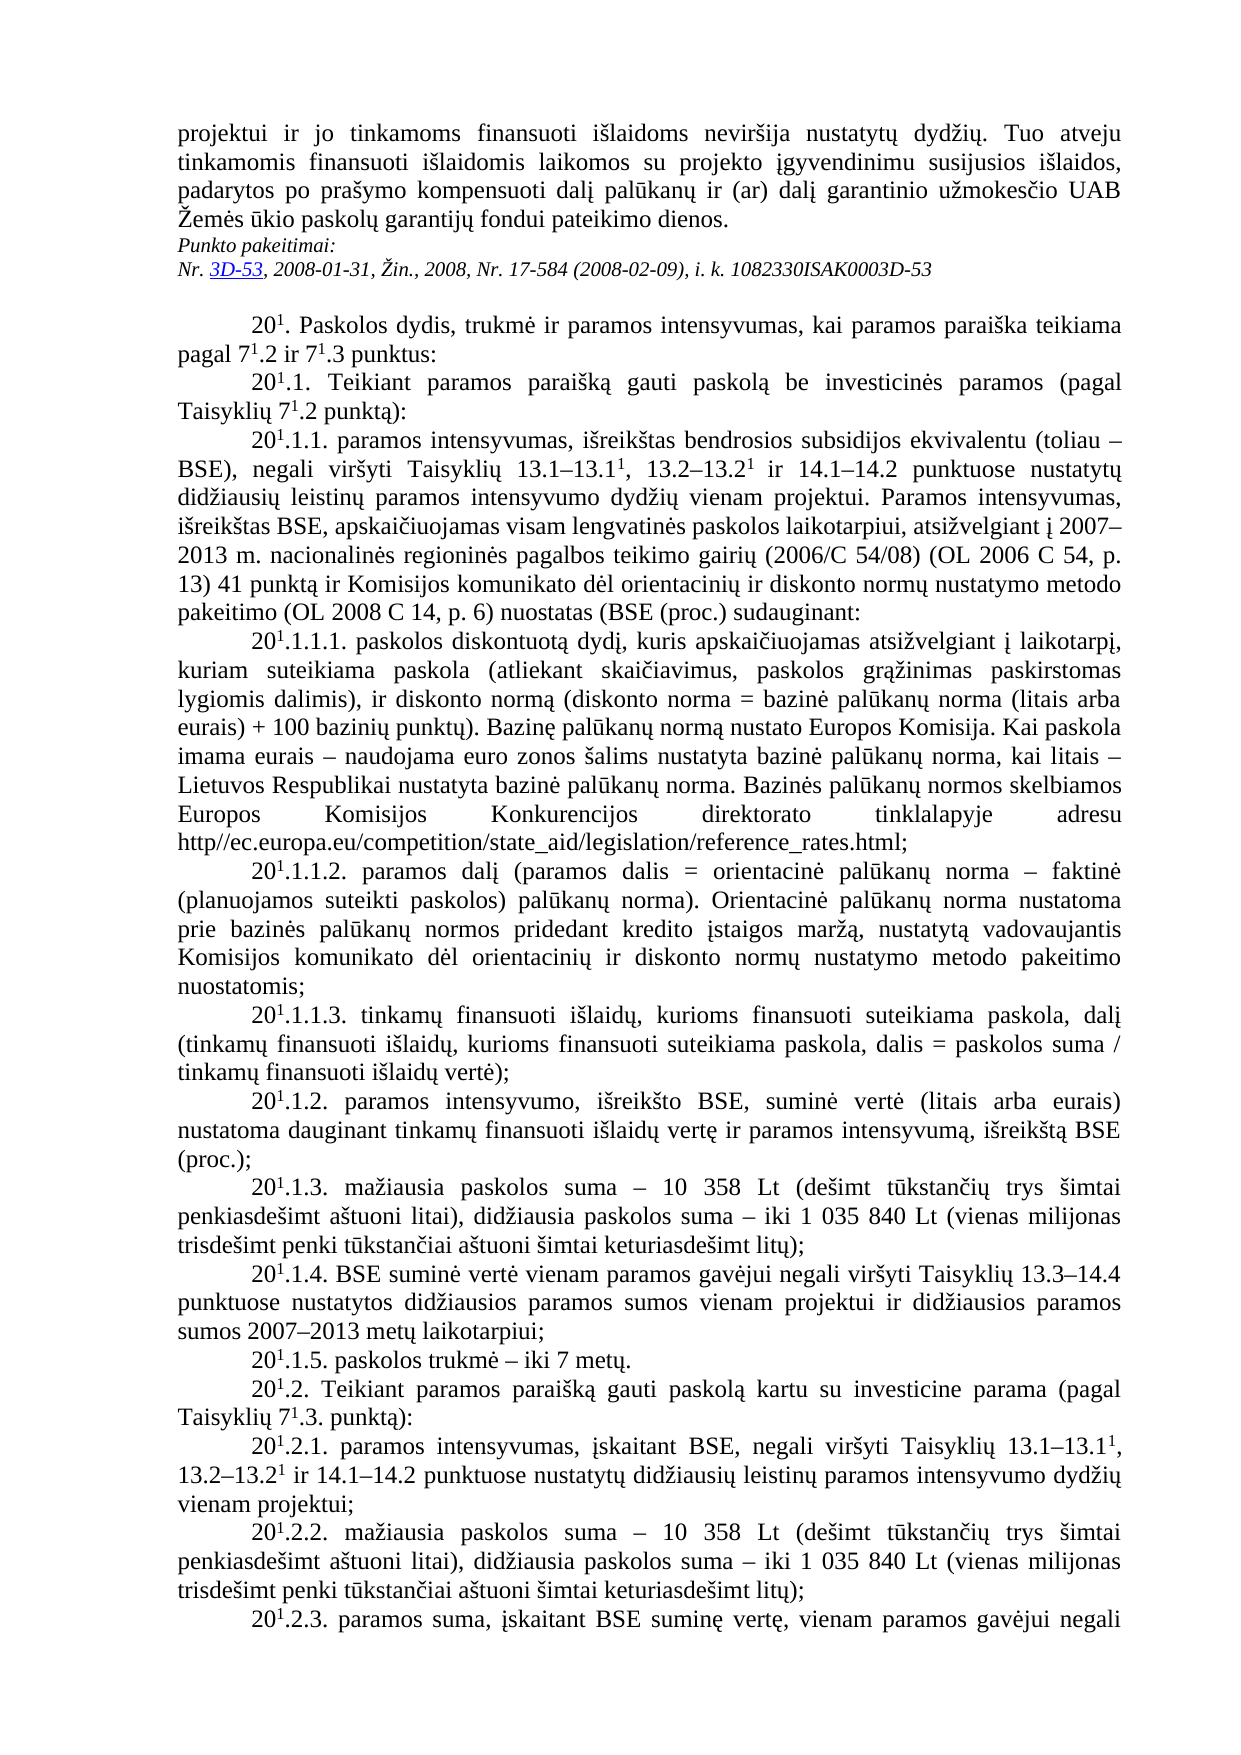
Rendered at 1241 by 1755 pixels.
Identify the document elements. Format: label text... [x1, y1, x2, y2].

text 201.1.5. paskolos trukmė – iki 7 metų. [177, 1345, 1122, 1374]
text 201.2. Teikiant paramos paraišką gauti paskolą kartu su investicine parama (pagal Taisyklių 71.3. punktą): [177, 1374, 1122, 1431]
text projektui ir jo tinkamoms finansuoti išlaidoms neviršija nustatytų dydžių. Tuo atveju tinkamomis finansuoti išlaidomis laikomos su projekto įgyvendinimu susijusios išlaidos, padarytos po prašymo kompensuoti dalį palūkanų ir (ar) dalį garantinio užmokesčio UAB Žemės ūkio paskolų garantijų fondui pateikimo dienos. [177, 118, 1122, 233]
text 201.2.1. paramos intensyvumas, įskaitant BSE, negali viršyti Taisyklių 13.1–13.11, 13.2–13.21 ir 14.1–14.2 punktuose nustatytų didžiausių leistinų paramos intensyvumo dydžių vienam projektui; [177, 1431, 1122, 1517]
text Nr. 3D-53, 2008-01-31, Žin., 2008, Nr. 17-584 (2008-02-09), i. k. 1082330ISAK0003D-53 [177, 257, 1122, 281]
text 201.1.1.2. paramos dalį (paramos dalis = orientacinė palūkanų norma – faktinė (planuojamos suteikti paskolos) palūkanų norma). Orientacinė palūkanų norma nustatoma prie bazinės palūkanų normos pridedant kredito įstaigos maržą, nustatytą vadovaujantis Komisijos komunikato dėl orientacinių ir diskonto normų nustatymo metodo pakeitimo nuostatomis; [177, 856, 1122, 1000]
text 201.2.3. paramos suma, įskaitant BSE suminę vertę, vienam paramos gavėjui negali [177, 1604, 1122, 1632]
text 201.1.1.1. paskolos diskontuotą dydį, kuris apskaičiuojamas atsižvelgiant į laikotarpį, kuriam suteikiama paskola (atliekant skaičiavimus, paskolos grąžinimas paskirstomas lygiomis dalimis), ir diskonto normą (diskonto norma = bazinė palūkanų norma (litais arba eurais) + 100 bazinių punktų). Bazinę palūkanų normą nustato Europos Komisija. Kai paskola imama eurais – naudojama euro zonos šalims nustatyta bazinė palūkanų norma, kai litais – Lietuvos Respublikai nustatyta bazinė palūkanų norma. Bazinės palūkanų normos skelbiamos Europos Komisijos Konkurencijos direktorato tinklalapyje adresu http//ec.europa.eu/competition/state_aid/legislation/reference_rates.html; [177, 626, 1122, 856]
text 201.1.4. BSE suminė vertė vienam paramos gavėjui negali viršyti Taisyklių 13.3–14.4 punktuose nustatytos didžiausios paramos sumos vienam projektui ir didžiausios paramos sumos 2007–2013 metų laikotarpiui; [177, 1259, 1122, 1345]
text 201.1.3. mažiausia paskolos suma – 10 358 Lt (dešimt tūkstančių trys šimtai penkiasdešimt aštuoni litai), didžiausia paskolos suma – iki 1 035 840 Lt (vienas milijonas trisdešimt penki tūkstančiai aštuoni šimtai keturiasdešimt litų); [177, 1172, 1122, 1259]
text 201.1. Teikiant paramos paraišką gauti paskolą be investicinės paramos (pagal Taisyklių 71.2 punktą): [177, 367, 1122, 425]
text 201.1.1.3. tinkamų finansuoti išlaidų, kurioms finansuoti suteikiama paskola, dalį (tinkamų finansuoti išlaidų, kurioms finansuoti suteikiama paskola, dalis = paskolos suma / tinkamų finansuoti išlaidų vertė); [177, 1000, 1122, 1086]
text 201. Paskolos dydis, trukmė ir paramos intensyvumas, kai paramos paraiška teikiama pagal 71.2 ir 71.3 punktus: [177, 310, 1122, 367]
text 201.2.2. mažiausia paskolos suma – 10 358 Lt (dešimt tūkstančių trys šimtai penkiasdešimt aštuoni litai), didžiausia paskolos suma – iki 1 035 840 Lt (vienas milijonas trisdešimt penki tūkstančiai aštuoni šimtai keturiasdešimt litų); [177, 1517, 1122, 1604]
text 201.1.2. paramos intensyvumo, išreikšto BSE, suminė vertė (litais arba eurais) nustatoma dauginant tinkamų finansuoti išlaidų vertę ir paramos intensyvumą, išreikštą BSE (proc.); [177, 1086, 1122, 1172]
text Punkto pakeitimai: [177, 233, 1122, 257]
text 201.1.1. paramos intensyvumas, išreikštas bendrosios subsidijos ekvivalentu (toliau – BSE), negali viršyti Taisyklių 13.1–13.11, 13.2–13.21 ir 14.1–14.2 punktuose nustatytų didžiausių leistinų paramos intensyvumo dydžių vienam projektui. Paramos intensyvumas, išreikštas BSE, apskaičiuojamas visam lengvatinės paskolos laikotarpiui, atsižvelgiant į 2007–2013 m. nacionalinės regioninės pagalbos teikimo gairių (2006/C 54/08) (OL 2006 C 54, p. 13) 41 punktą ir Komisijos komunikato dėl orientacinių ir diskonto normų nustatymo metodo pakeitimo (OL 2008 C 14, p. 6) nuostatas (BSE (proc.) sudauginant: [177, 425, 1122, 626]
